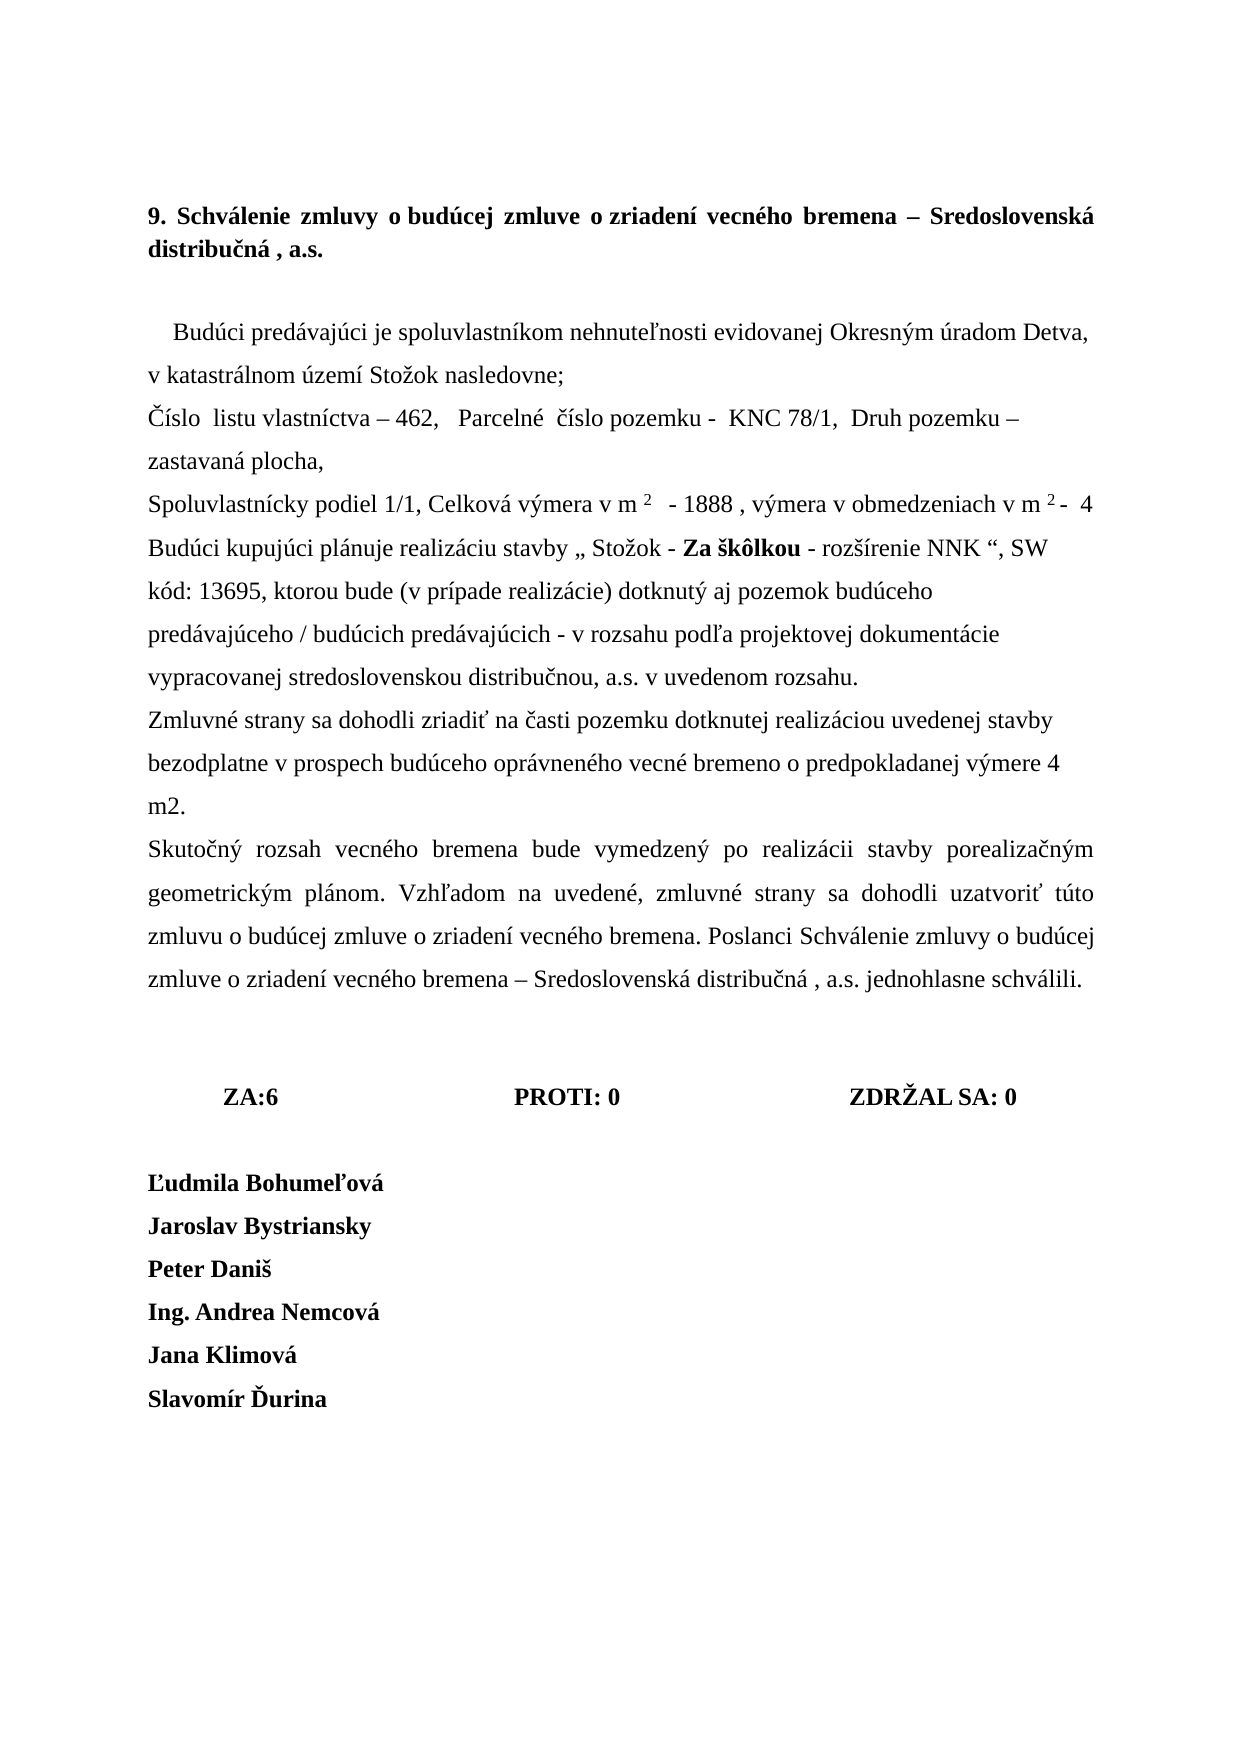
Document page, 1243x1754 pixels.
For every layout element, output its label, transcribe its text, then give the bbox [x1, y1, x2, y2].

text Budúci predávajúci je spoluvlastníkom nehnuteľnosti evidovanej Okresným úradom Detva, v katastrálnom území Stožok nasledovne; [148, 317, 1095, 389]
text Budúci kupujúci plánuje realizáciu stavby „ Stožok - Za škôlkou - rozšírenie NNK “, SW kód: 13695, ktorou bude (v prípade realizácie) dotknutý aj pozemok budúceho predávajúceho / budúcich predávajúcich - v rozsahu podľa projektovej dokumentácie vypracovanej stredoslovenskou distribučnou, a.s. v uvedenom rozsahu. [148, 533, 1095, 691]
text Skutočný rozsah vecného bremena bude vymedzený po realizácii stavby porealizačným geometrickým plánom. Vzhľadom na uvedené, zmluvné strany sa dohodli uzatvoriť túto zmluvu o budúcej zmluve o zriadení vecného bremena. Poslanci Schválenie zmluvy o budúcej zmluve o zriadení vecného bremena – Sredoslovenská distribučná , a.s. jednohlasne schválili. [148, 834, 1095, 993]
text Jaroslav Bystriansky [148, 1211, 1095, 1240]
text Ing. Andrea Nemcová [148, 1297, 1095, 1326]
text Peter Daniš [148, 1254, 1095, 1283]
text Spoluvlastnícky podiel 1/1, Celková výmera v m 2 - 1888 , výmera v obmedzeniach v m 2 - 4 [148, 489, 1095, 518]
text 9. Schválenie zmluvy o budúcej zmluve o zriadení vecného bremena – Sredoslovenská distribučná , a.s. [148, 201, 1095, 263]
text Slavomír Ďurina [148, 1384, 1095, 1412]
text Jana Klimová [148, 1341, 1095, 1369]
text ZA:6 PROTI: 0 ZDRŽAL SA: 0 [148, 1082, 1095, 1111]
text Číslo listu vlastníctva – 462, Parcelné číslo pozemku - KNC 78/1, Druh pozemku – zastavaná plocha, [148, 403, 1095, 475]
text Ľudmila Bohumeľová [148, 1168, 1095, 1197]
text Zmluvné strany sa dohodli zriadiť na časti pozemku dotknutej realizáciou uvedenej stavby bezodplatne v prospech budúceho oprávneného vecné bremeno o predpokladanej výmere 4 m2. [148, 705, 1095, 820]
